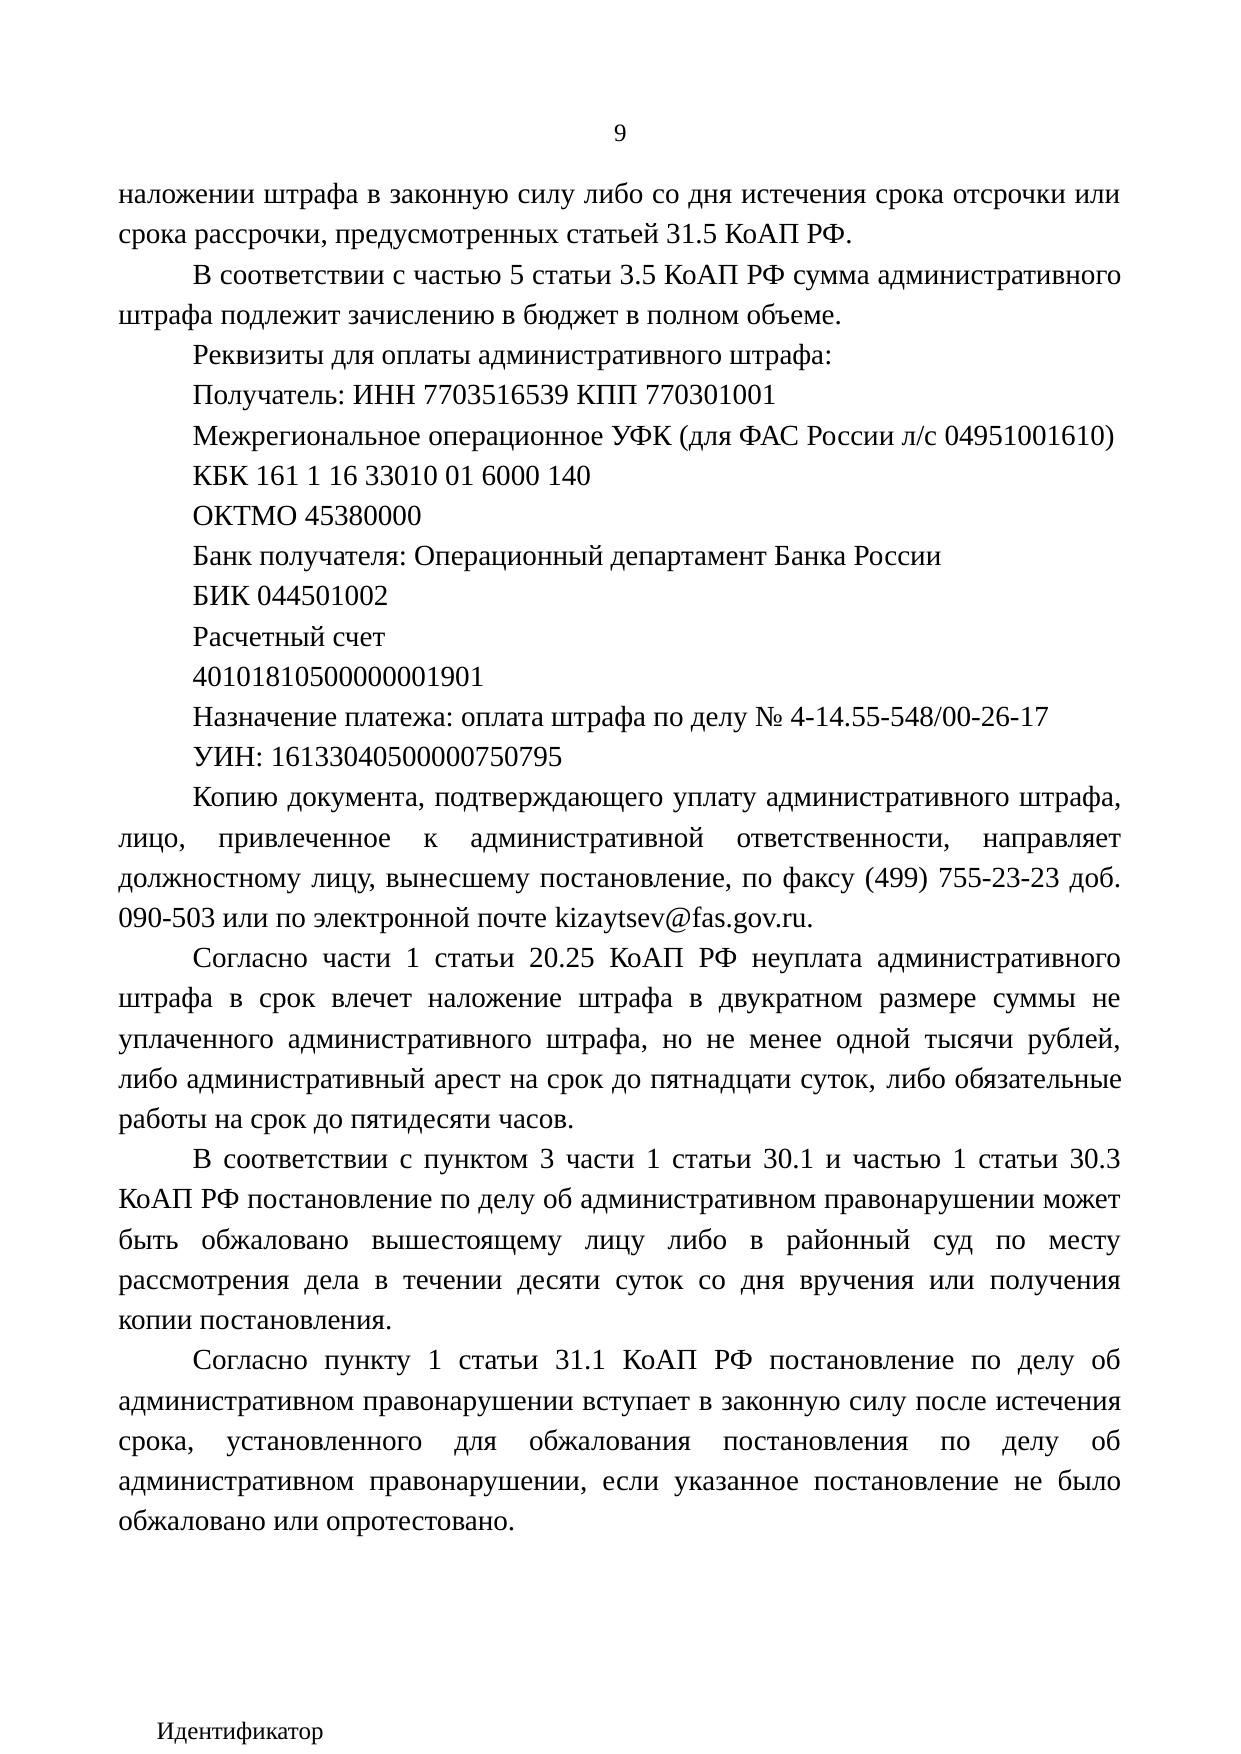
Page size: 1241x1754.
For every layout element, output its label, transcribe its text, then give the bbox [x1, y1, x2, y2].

text Согласно части 1 статьи 20.25 КоАП РФ неуплата административного штрафа в срок влечет наложение штрафа в двукратном размере суммы не уплаченного административного штрафа, но не менее одной тысячи рублей, либо административный арест на срок до пятнадцати суток, либо обязательные работы на срок до пятидесяти часов. [118, 940, 1122, 1135]
text КБК 161 1 16 33010 01 6000 140 [118, 458, 1122, 491]
text В соответствии с частью 5 статьи 3.5 КоАП РФ сумма административного штрафа подлежит зачислению в бюджет в полном объеме. [118, 257, 1122, 331]
text БИК 044501002 [118, 578, 1122, 612]
text Назначение платежа: оплата штрафа по делу № 4-14.55-548/00-26-17 [118, 699, 1122, 733]
text 40101810500000001901 [118, 659, 1122, 692]
text УИН: 16133040500000750795 [118, 739, 1122, 773]
text наложении штрафа в законную силу либо со дня истечения срока отсрочки или срока рассрочки, предусмотренных статьей 31.5 КоАП РФ. [118, 176, 1122, 250]
text В соответствии с пунктом 3 части 1 статьи 30.1 и частью 1 статьи 30.3 КоАП РФ постановление по делу об административном правонарушении может быть обжаловано вышестоящему лицу либо в районный суд по месту рассмотрения дела в течении десяти суток со дня вручения или получения копии постановления. [118, 1141, 1122, 1336]
text Межрегиональное операционное УФК (для ФАС России л/с 04951001610) [118, 418, 1122, 451]
text Копию документа, подтверждающего уплату административного штрафа, лицо, привлеченное к административной ответственности, направляет должностному лицу, вынесшему постановление, по факсу (499) 755-23-23 доб. 090-503 или по электронной почте kizaytsev@fas.gov.ru. [118, 779, 1122, 934]
text Реквизиты для оплаты административного штрафа: [118, 337, 1122, 371]
text ОКТМО 45380000 [118, 498, 1122, 532]
text Согласно пункту 1 статьи 31.1 КоАП РФ постановление по делу об административном правонарушении вступает в законную силу после истечения срока, установленного для обжалования постановления по делу об административном правонарушении, если указанное постановление не было обжаловано или опротестовано. [118, 1342, 1122, 1537]
text Банк получателя: Операционный департамент Банка России [118, 538, 1122, 572]
text Получатель: ИНН 7703516539 КПП 770301001 [118, 377, 1122, 411]
text Расчетный счет [118, 619, 1122, 652]
